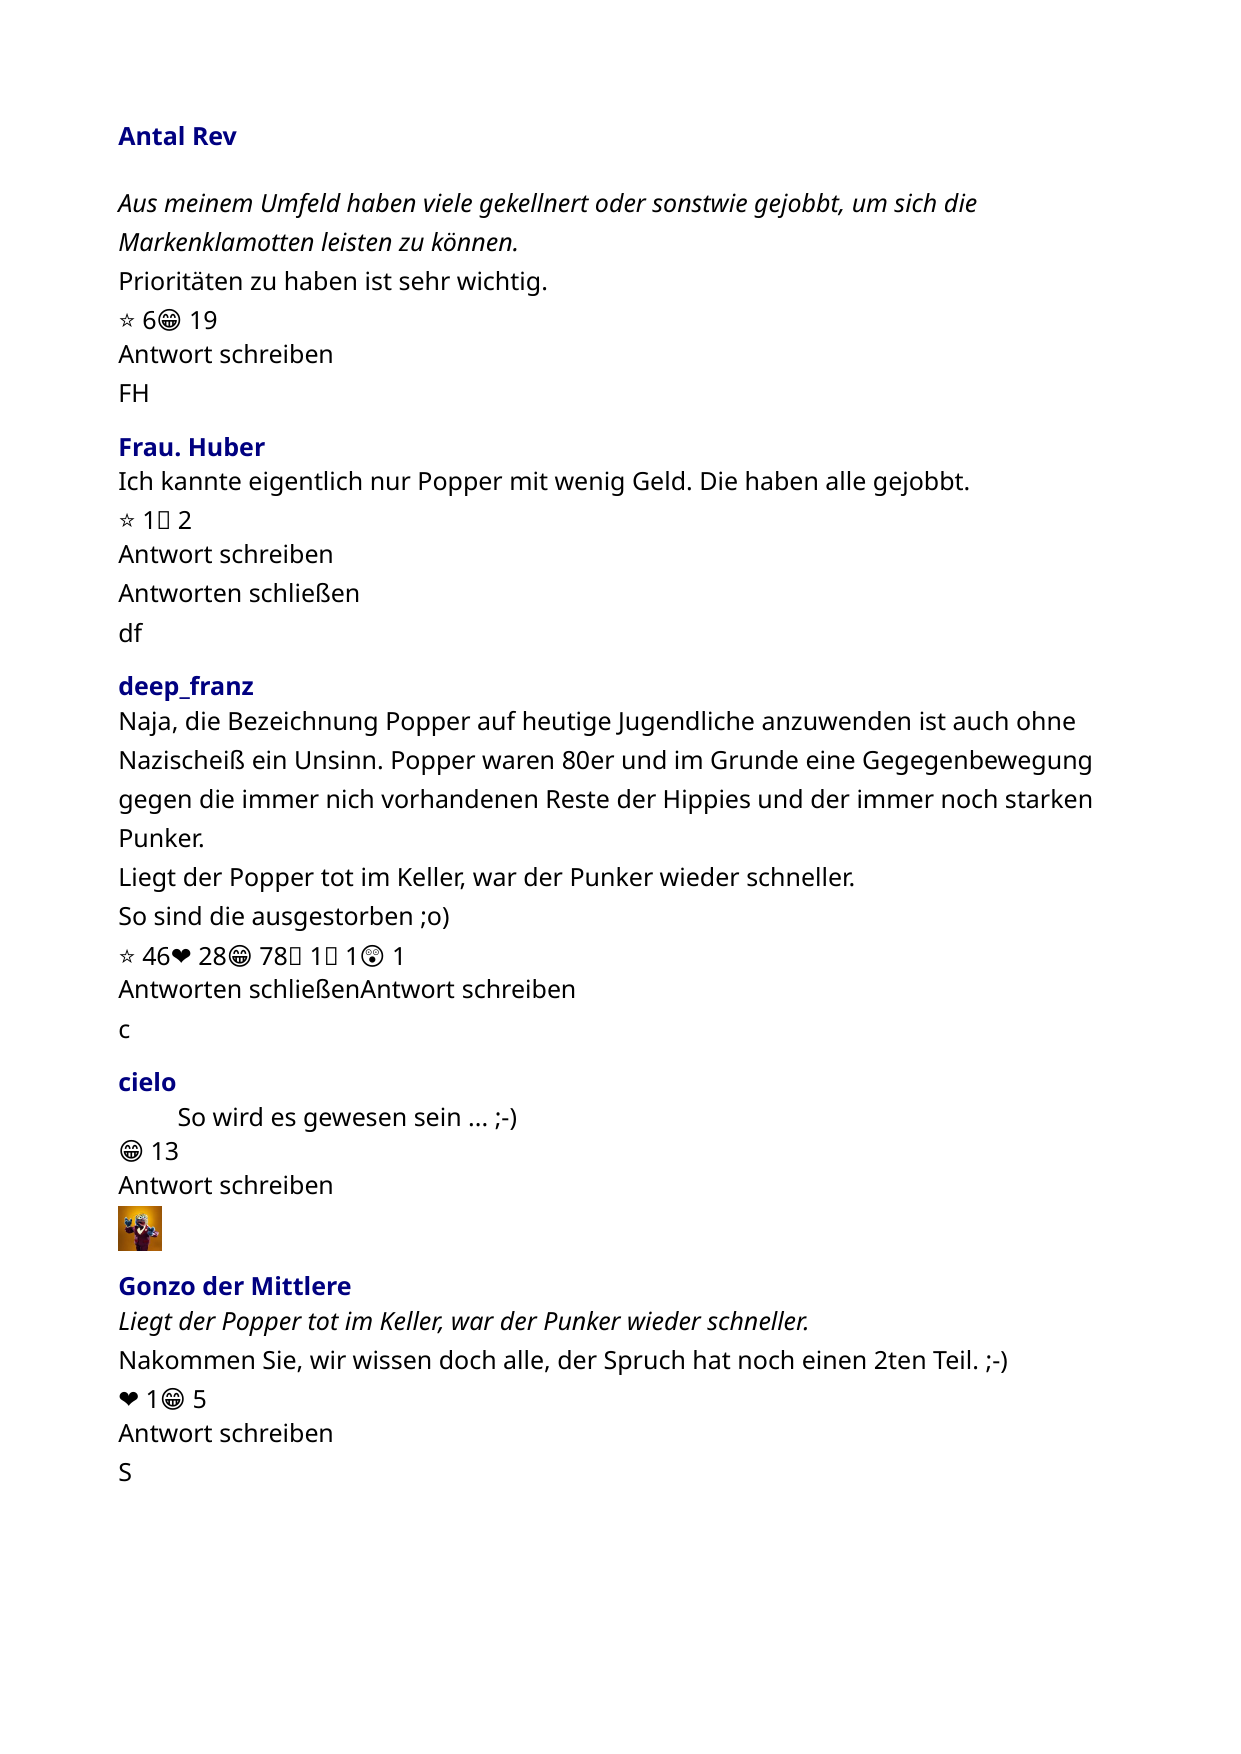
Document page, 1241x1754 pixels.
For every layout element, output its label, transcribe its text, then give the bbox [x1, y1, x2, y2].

text Nakommen Sie, wir wissen doch alle, der Spruch hat noch einen 2ten Teil. ;-) [118, 1342, 1122, 1376]
text So sind die ausgestorben ;o) [118, 899, 1122, 933]
text S [118, 1455, 1122, 1489]
text Antwort schreiben [118, 1167, 1122, 1201]
text ⭐️ 6😁 19 [118, 303, 1122, 337]
subtitle cielo [118, 1065, 1122, 1099]
text Liegt der Popper tot im Keller, war der Punker wieder schneller. [118, 1303, 1122, 1337]
text c [118, 1011, 1122, 1045]
text Antwort schreiben [118, 337, 1122, 371]
text 😁 13 [118, 1133, 1122, 1167]
text Antwort schreiben [118, 537, 1122, 571]
picture [118, 1206, 162, 1251]
subtitle Frau. Huber [118, 430, 1122, 464]
text Aus meinem Umfeld haben viele gekellnert oder sonstwie gejobbt, um sich die Markenklamotten leisten zu können. [118, 185, 1122, 258]
text ❤️ 1😁 5 [118, 1381, 1122, 1416]
subtitle Antal Rev [118, 118, 1122, 152]
subtitle deep_franz [118, 669, 1122, 703]
text Antwort schreiben [118, 1416, 1122, 1449]
text df [118, 615, 1122, 649]
text FH [118, 376, 1122, 410]
text Prioritäten zu haben ist sehr wichtig. [118, 263, 1122, 298]
text Ich kannte eigentlich nur Popper mit wenig Geld. Die haben alle gejobbt. [118, 464, 1122, 498]
text ⭐️ 46❤️ 28😁 78🙁 1🤨 1😲 1 [118, 938, 1122, 972]
text ⭐️ 1🤨 2 [118, 503, 1122, 537]
text So wird es gewesen sein ... ;-) [177, 1099, 1063, 1133]
text Antworten schließen [118, 576, 1122, 610]
text Antworten schließenAntwort schreiben [118, 972, 1122, 1006]
subtitle Gonzo der Mittlere [118, 1269, 1122, 1303]
text Naja, die Bezeichnung Popper auf heutige Jugendliche anzuwenden ist auch ohne Nazischeiß ein Unsinn. Popper waren 80er und im Grunde eine Gegegenbewegung gegen die immer nich vorhandenen Reste der Hippies und der immer noch starken Punker. Liegt der Popper tot im Keller, war der Punker wieder schneller. [118, 703, 1122, 894]
